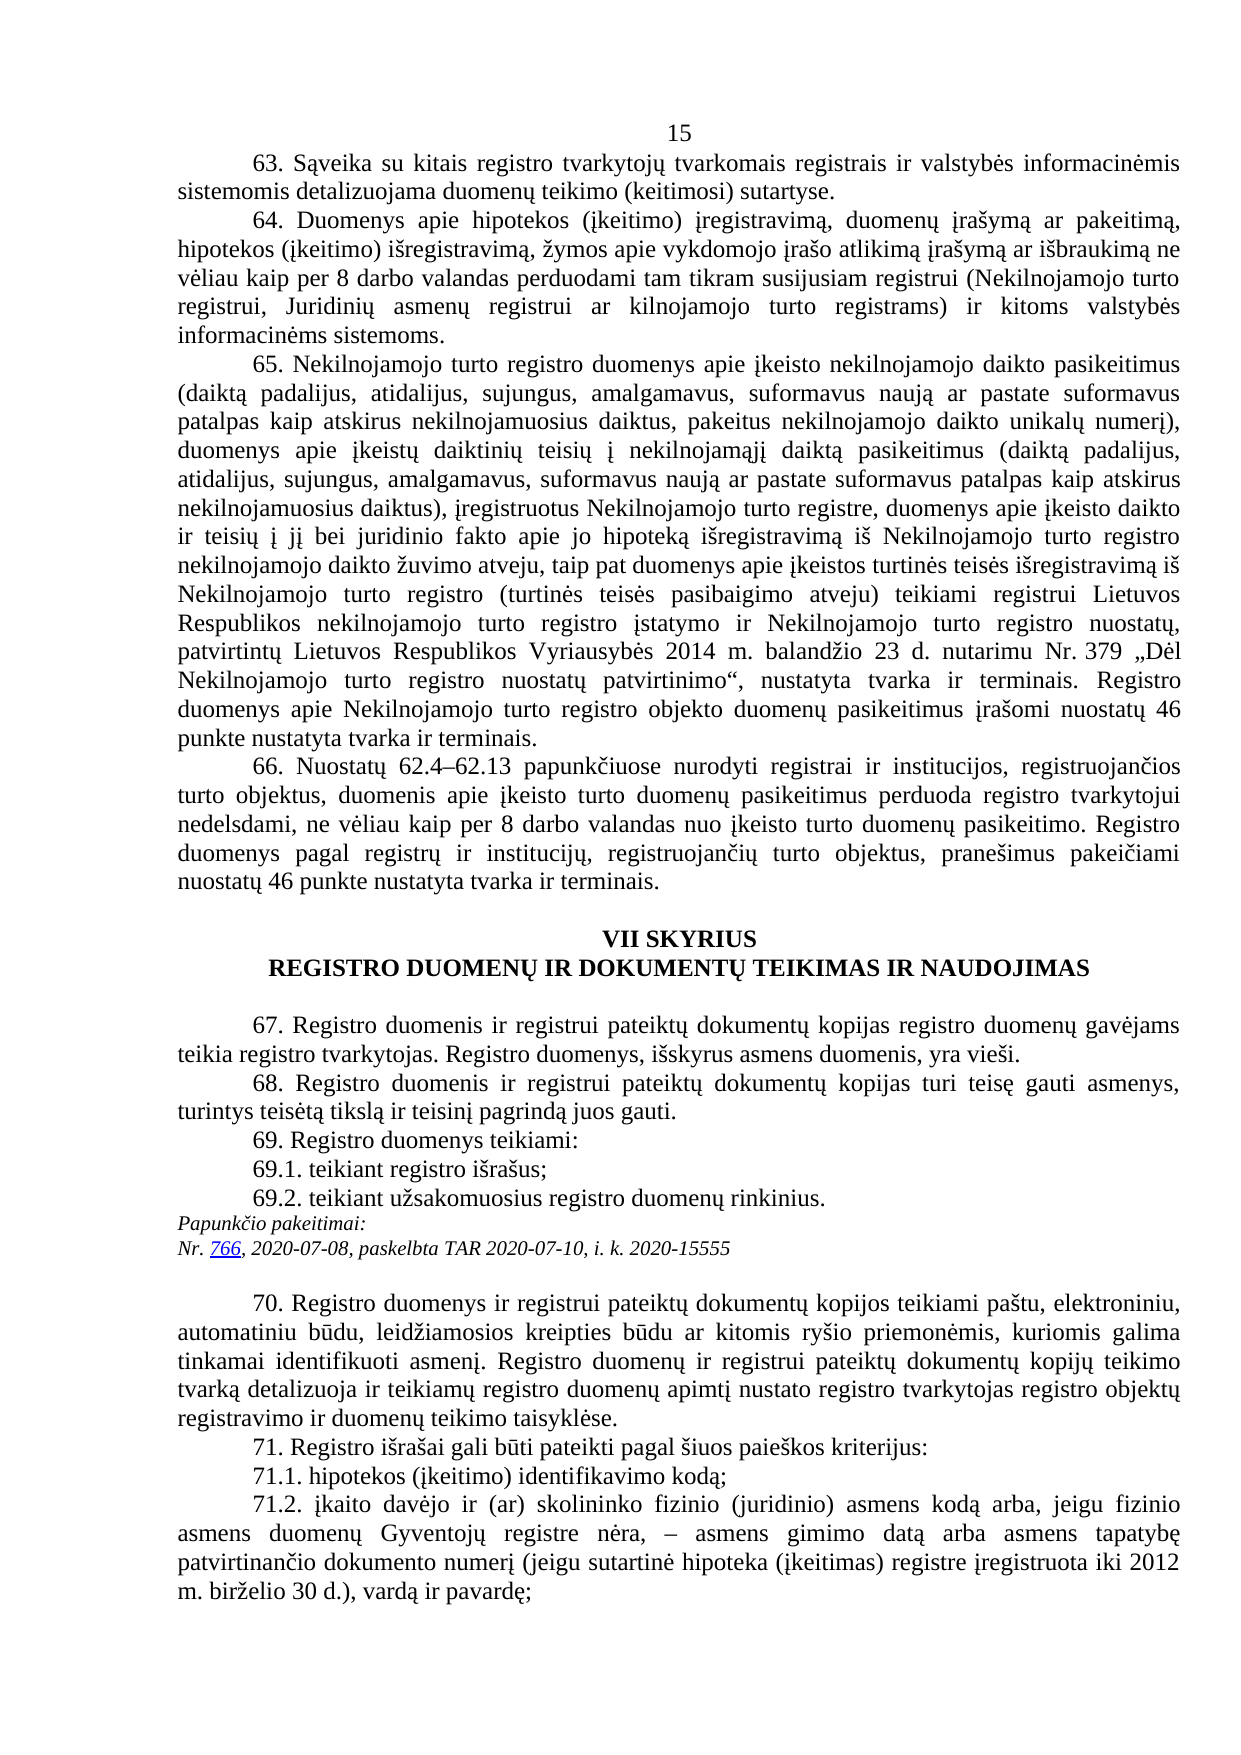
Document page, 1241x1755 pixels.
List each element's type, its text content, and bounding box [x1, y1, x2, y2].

text 65. Nekilnojamojo turto registro duomenys apie įkeisto nekilnojamojo daikto pasikeitimus (daiktą padalijus, atidalijus, sujungus, amalgamavus, suformavus naują ar pastate suformavus patalpas kaip atskirus nekilnojamuosius daiktus, pakeitus nekilnojamojo daikto unikalų numerį), duomenys apie įkeistų daiktinių teisių į nekilnojamąjį daiktą pasikeitimus (daiktą padalijus, atidalijus, sujungus, amalgamavus, suformavus naują ar pastate suformavus patalpas kaip atskirus nekilnojamuosius daiktus), įregistruotus Nekilnojamojo turto registre, duomenys apie įkeisto daikto ir teisių į jį bei juridinio fakto apie jo hipoteką išregistravimą iš Nekilnojamojo turto registro nekilnojamojo daikto žuvimo atveju, taip pat duomenys apie įkeistos turtinės teisės išregistravimą iš Nekilnojamojo turto registro (turtinės teisės pasibaigimo atveju) teikiami registrui Lietuvos Respublikos nekilnojamojo turto registro įstatymo ir Nekilnojamojo turto registro nuostatų, patvirtintų Lietuvos Respublikos Vyriausybės 2014 m. balandžio 23 d. nutarimu Nr. 379 „Dėl Nekilnojamojo turto registro nuostatų patvirtinimo“, nustatyta tvarka ir terminais. Registro duomenys apie Nekilnojamojo turto registro objekto duomenų pasikeitimus įrašomi nuostatų 46 punkte nustatyta tvarka ir terminais. [177, 349, 1181, 751]
text 66. Nuostatų 62.4–62.13 papunkčiuose nurodyti registrai ir institucijos, registruojančios turto objektus, duomenis apie įkeisto turto duomenų pasikeitimus perduoda registro tvarkytojui nedelsdami, ne vėliau kaip per 8 darbo valandas nuo įkeisto turto duomenų pasikeitimo. Registro duomenys pagal registrų ir institucijų, registruojančių turto objektus, pranešimus pakeičiami nuostatų 46 punkte nustatyta tvarka ir terminais. [177, 751, 1181, 895]
text 69.2. teikiant užsakomuosius registro duomenų rinkinius. [177, 1183, 1181, 1211]
text 69. Registro duomenys teikiami: [177, 1125, 1181, 1154]
text VII SKYRIUS [177, 924, 1181, 953]
text 64. Duomenys apie hipotekos (įkeitimo) įregistravimą, duomenų įrašymą ar pakeitimą, hipotekos (įkeitimo) išregistravimą, žymos apie vykdomojo įrašo atlikimą įrašymą ar išbraukimą ne vėliau kaip per 8 darbo valandas perduodami tam tikram susijusiam registrui (Nekilnojamojo turto registrui, Juridinių asmenų registrui ar kilnojamojo turto registrams) ir kitoms valstybės informacinėms sistemoms. [177, 205, 1181, 349]
text 71.1. hipotekos (įkeitimo) identifikavimo kodą; [177, 1461, 1181, 1489]
text REGISTRO DUOMENŲ IR DOKUMENTŲ TEIKIMAS IR NAUDOJIMAS [177, 953, 1181, 981]
text 71. Registro išrašai gali būti pateikti pagal šiuos paieškos kriterijus: [177, 1432, 1181, 1461]
text 63. Sąveika su kitais registro tvarkytojų tvarkomais registrais ir valstybės informacinėmis sistemomis detalizuojama duomenų teikimo (keitimosi) sutartyse. [177, 148, 1181, 205]
text Papunkčio pakeitimai: [177, 1211, 1181, 1235]
text 67. Registro duomenis ir registrui pateiktų dokumentų kopijas registro duomenų gavėjams teikia registro tvarkytojas. Registro duomenys, išskyrus asmens duomenis, yra vieši. [177, 1010, 1181, 1068]
text 71.2. įkaito davėjo ir (ar) skolininko fizinio (juridinio) asmens kodą arba, jeigu fizinio asmens duomenų Gyventojų registre nėra, – asmens gimimo datą arba asmens tapatybę patvirtinančio dokumento numerį (jeigu sutartinė hipoteka (įkeitimas) registre įregistruota iki 2012 m. birželio 30 d.), vardą ir pavardę; [177, 1489, 1181, 1604]
text 69.1. teikiant registro išrašus; [177, 1154, 1181, 1183]
text Nr. 766, 2020-07-08, paskelbta TAR 2020-07-10, i. k. 2020-15555 [177, 1235, 1181, 1259]
text 70. Registro duomenys ir registrui pateiktų dokumentų kopijos teikiami paštu, elektroniniu, automatiniu būdu, leidžiamosios kreipties būdu ar kitomis ryšio priemonėmis, kuriomis galima tinkamai identifikuoti asmenį. Registro duomenų ir registrui pateiktų dokumentų kopijų teikimo tvarką detalizuoja ir teikiamų registro duomenų apimtį nustato registro tvarkytojas registro objektų registravimo ir duomenų teikimo taisyklėse. [177, 1288, 1181, 1432]
text 68. Registro duomenis ir registrui pateiktų dokumentų kopijas turi teisę gauti asmenys, turintys teisėtą tikslą ir teisinį pagrindą juos gauti. [177, 1068, 1181, 1125]
